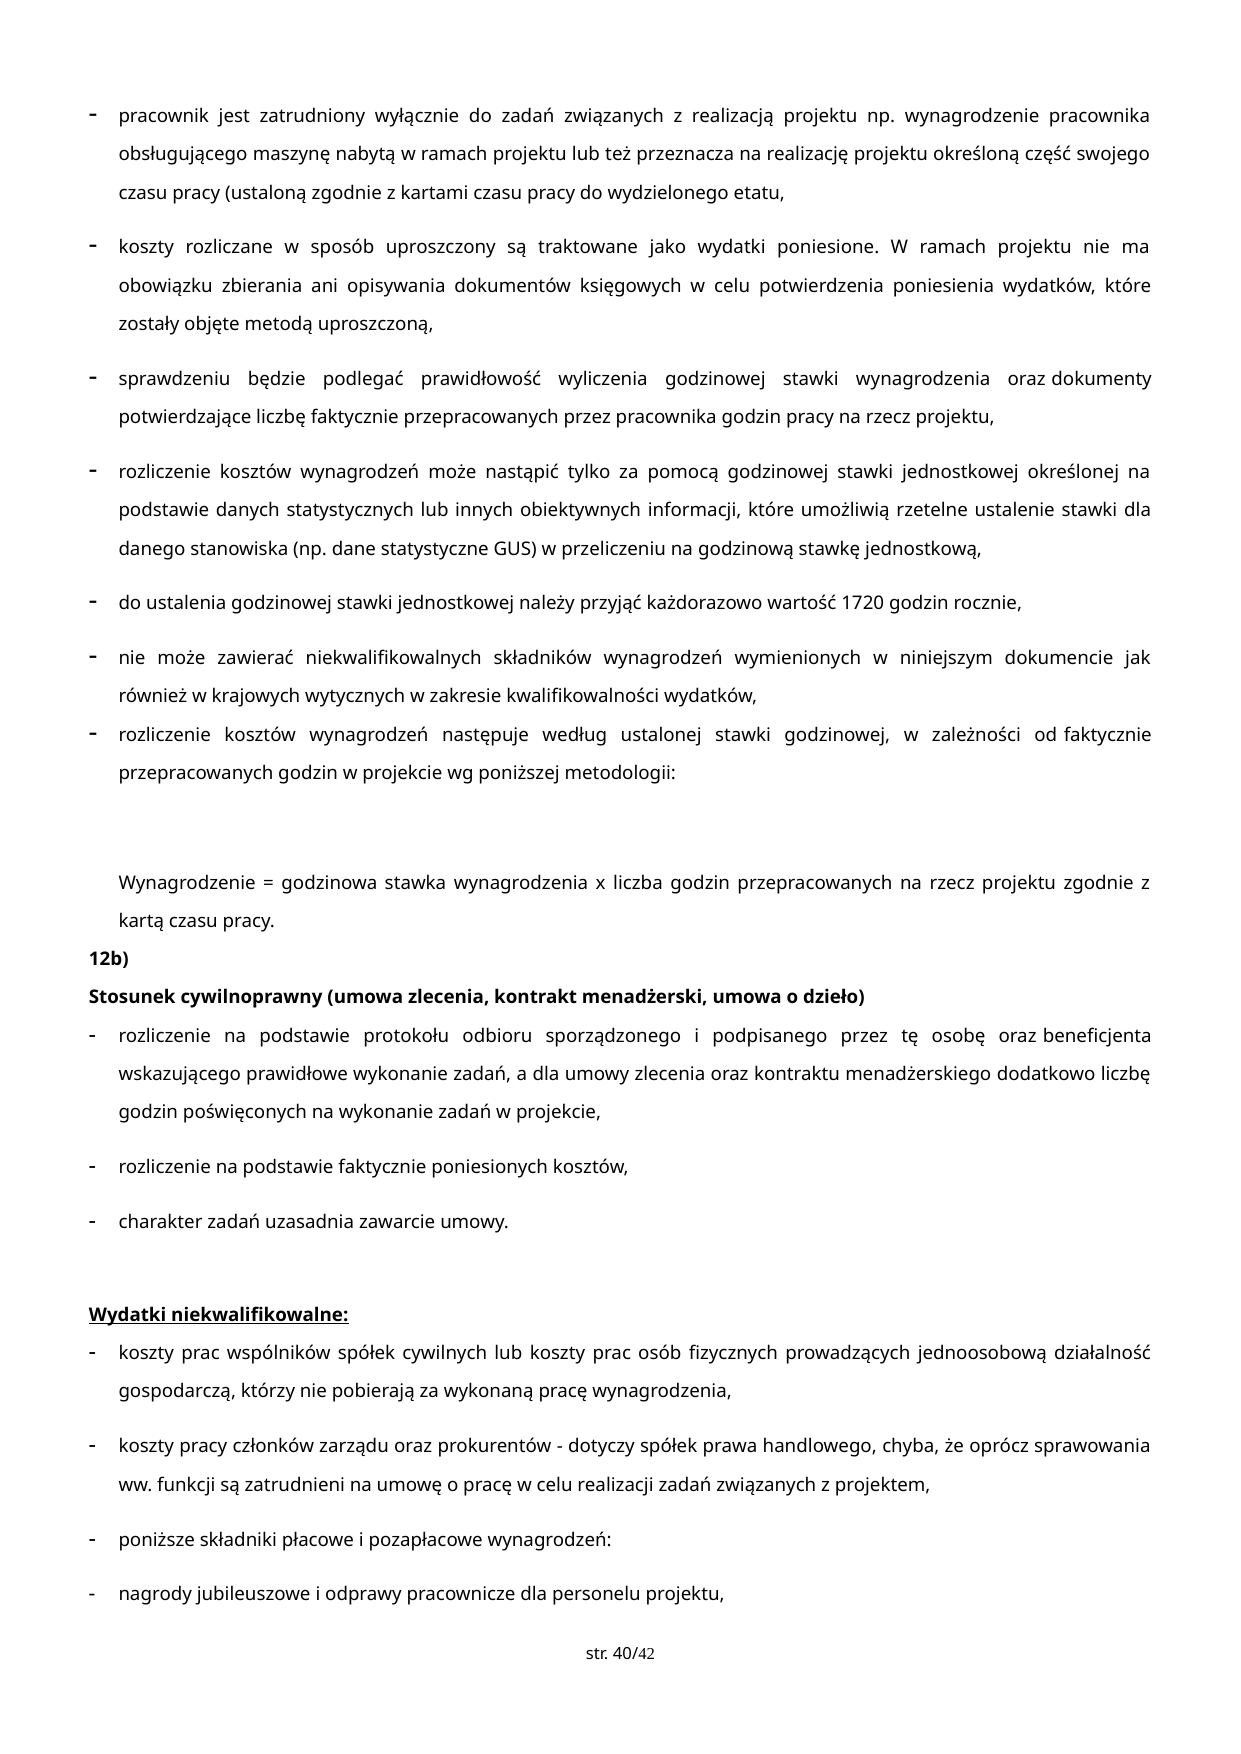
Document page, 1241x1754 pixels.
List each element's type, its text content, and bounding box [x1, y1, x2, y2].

list nagrody jubileuszowe i odprawy pracownicze dla personelu projektu, [89, 1581, 1152, 1606]
list nie może zawierać niekwalifikowalnych składników wynagrodzeń wymienionych w niniejszym dokumencie jak również w krajowych wytycznych w zakresie kwalifikowalności wydatków, [89, 644, 1152, 708]
list rozliczenie kosztów wynagrodzeń może nastąpić tylko za pomocą godzinowej stawki jednostkowej określonej na podstawie danych statystycznych lub innych obiektywnych informacji, które umożliwią rzetelne ustalenie stawki dla danego stanowiska (np. dane statystyczne GUS) w przeliczeniu na godzinową stawkę jednostkową, [89, 458, 1152, 560]
list rozliczenie na podstawie protokołu odbioru sporządzonego i podpisanego przez tę osobę oraz beneficjenta wskazującego prawidłowe wykonanie zadań, a dla umowy zlecenia oraz kontraktu menadżerskiego dodatkowo liczbę godzin poświęconych na wykonanie zadań w projekcie, [89, 1022, 1152, 1124]
list pracownik jest zatrudniony wyłącznie do zadań związanych z realizacją projektu np. wynagrodzenie pracownika obsługującego maszynę nabytą w ramach projektu lub też przeznacza na realizację projektu określoną część swojego czasu pracy (ustaloną zgodnie z kartami czasu pracy do wydzielonego etatu, [89, 102, 1152, 204]
list sprawdzeniu będzie podlegać prawidłowość wyliczenia godzinowej stawki wynagrodzenia oraz dokumenty potwierdzające liczbę faktycznie przepracowanych przez pracownika godzin pracy na rzecz projektu, [89, 365, 1152, 429]
list poniższe składniki płacowe i pozapłacowe wynagrodzeń: [89, 1526, 1152, 1551]
text Stosunek cywilnoprawny (umowa zlecenia, kontrakt menadżerski, umowa o dzieło) [89, 984, 1152, 1009]
list rozliczenie na podstawie faktycznie poniesionych kosztów, [89, 1153, 1152, 1179]
list rozliczenie kosztów wynagrodzeń następuje według ustalonej stawki godzinowej, w zależności od faktycznie przepracowanych godzin w projekcie wg poniższej metodologii: [89, 721, 1152, 785]
list koszty pracy członków zarządu oraz prokurentów - dotyczy spółek prawa handlowego, chyba, że oprócz sprawowania ww. funkcji są zatrudnieni na umowę o pracę w celu realizacji zadań związanych z projektem, [89, 1433, 1152, 1496]
text Wydatki niekwalifikowalne: [89, 1301, 1152, 1327]
text 12b) [89, 946, 1152, 971]
text Wynagrodzenie = godzinowa stawka wynagrodzenia x liczba godzin przepracowanych na rzecz projektu zgodnie z kartą czasu pracy. [118, 869, 1152, 933]
list koszty rozliczane w sposób uproszczony są traktowane jako wydatki poniesione. W ramach projektu nie ma obowiązku zbierania ani opisywania dokumentów księgowych w celu potwierdzenia poniesienia wydatków, które zostały objęte metodą uproszczoną, [89, 234, 1152, 336]
list koszty prac wspólników spółek cywilnych lub koszty prac osób fizycznych prowadzących jednoosobową działalność gospodarczą, którzy nie pobierają za wykonaną pracę wynagrodzenia, [89, 1339, 1152, 1403]
list charakter zadań uzasadnia zawarcie umowy. [89, 1208, 1152, 1234]
list do ustalenia godzinowej stawki jednostkowej należy przyjąć każdorazowo wartość 1720 godzin rocznie, [89, 590, 1152, 615]
